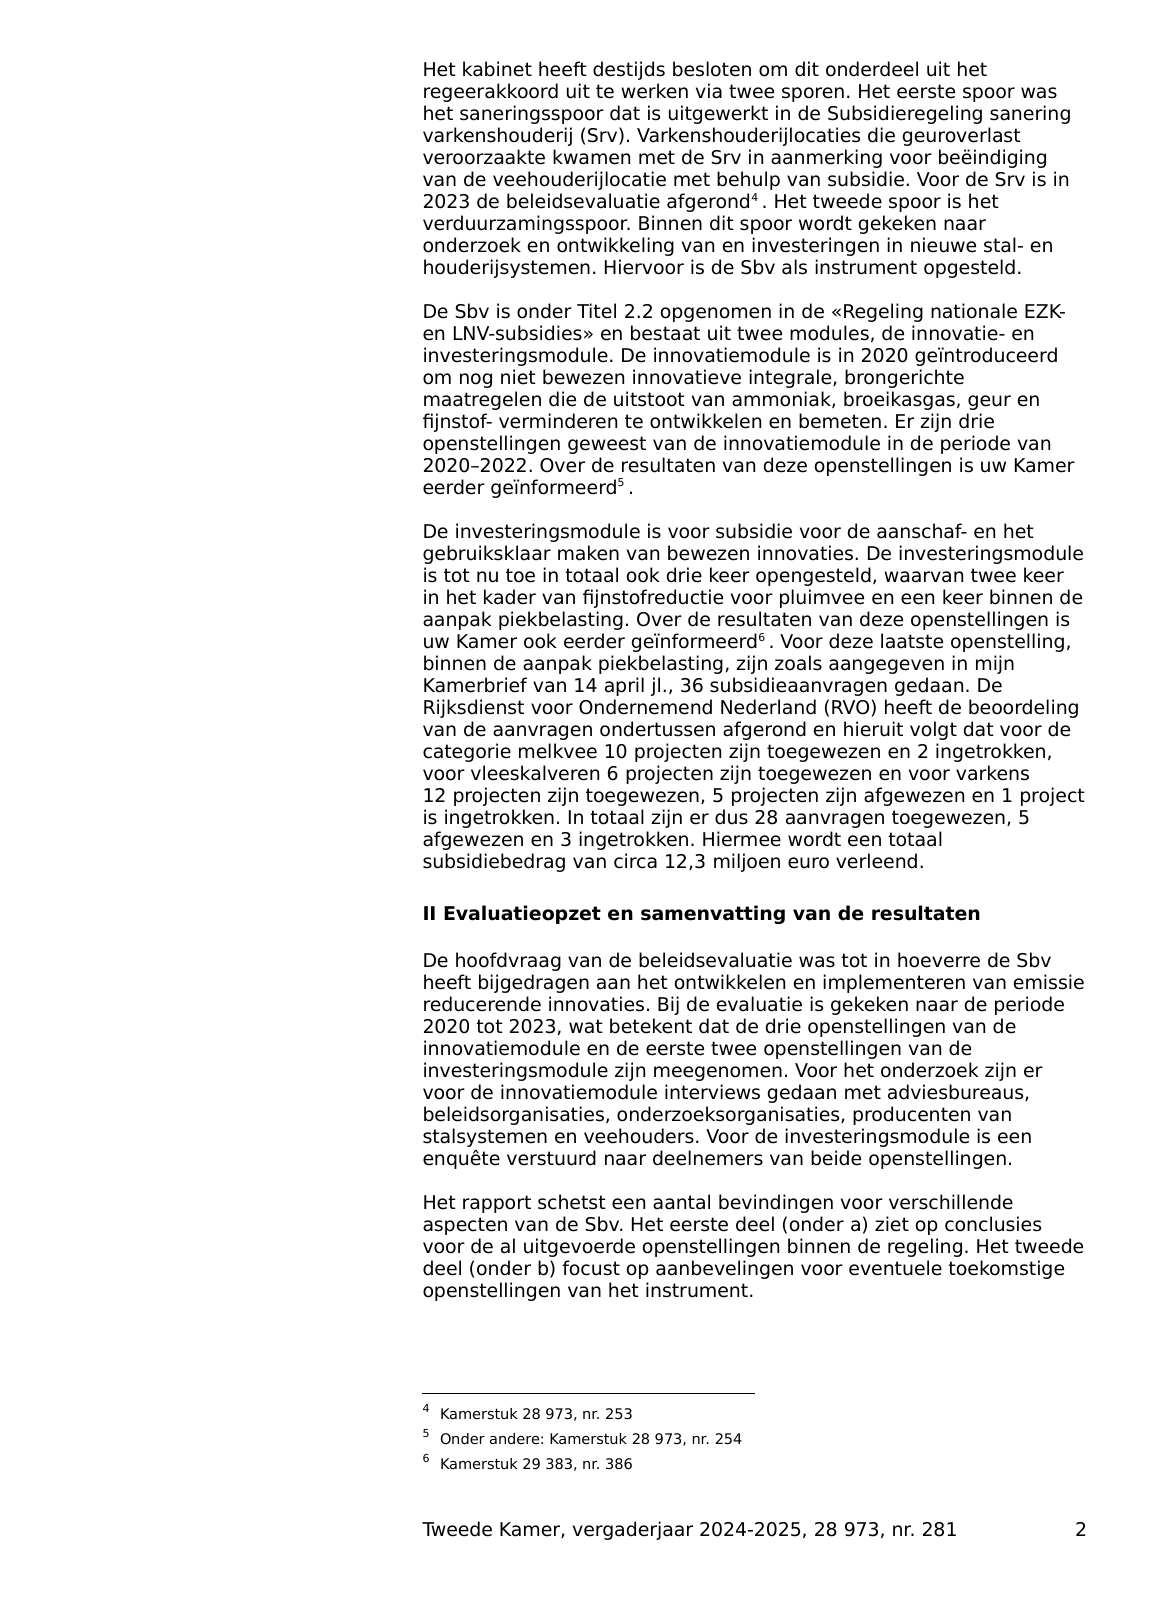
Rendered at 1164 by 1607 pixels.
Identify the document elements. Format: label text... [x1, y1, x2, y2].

text De Sbv is onder Titel 2.2 opgenomen in de «Regeling nationale EZK- en LNV-subsidies» en bestaat uit twee modules, de innovatie- en investeringsmodule. De innovatiemodule is in 2020 geïntroduceerd om nog niet bewezen innovatieve integrale, brongerichte maatregelen die de uitstoot van ammoniak, broeikasgas, geur en fijnstof- verminderen te ontwikkelen en bemeten. Er zijn drie openstellingen geweest van de innovatiemodule in de periode van 2020–2022. Over de resultaten van deze openstellingen is uw Kamer eerder geïnformeerd. [422, 301, 1087, 499]
text De hoofdvraag van de beleidsevaluatie was tot in hoeverre de Sbv heeft bijgedragen aan het ontwikkelen en implementeren van emissie reducerende innovaties. Bij de evaluatie is gekeken naar de periode 2020 tot 2023, wat betekent dat de drie openstellingen van de innovatiemodule en de eerste twee openstellingen van de investeringsmodule zijn meegenomen. Voor het onderzoek zijn er voor de innovatiemodule interviews gedaan met adviesbureaus, beleidsorganisaties, onderzoeksorganisaties, producenten van stalsystemen en veehouders. Voor de investeringsmodule is een enquête verstuurd naar deelnemers van beide openstellingen. [422, 950, 1087, 1169]
subtitle II Evaluatieopzet en samenvatting van de resultaten [422, 903, 1087, 925]
text Kamerstuk 29 383, nr. 386 [422, 1452, 1087, 1474]
text Het rapport schetst een aantal bevindingen voor verschillende aspecten van de Sbv. Het eerste deel (onder a) ziet op conclusies voor de al uitgevoerde openstellingen binnen de regeling. Het tweede deel (onder b) focust op aanbevelingen voor eventuele toekomstige openstellingen van het instrument. [422, 1192, 1087, 1302]
text Kamerstuk 28 973, nr. 253 [422, 1402, 1087, 1424]
text De investeringsmodule is voor subsidie voor de aanschaf- en het gebruiksklaar maken van bewezen innovaties. De investeringsmodule is tot nu toe in totaal ook drie keer opengesteld, waarvan twee keer in het kader van fijnstofreductie voor pluimvee en een keer binnen de aanpak piekbelasting. Over de resultaten van deze openstellingen is uw Kamer ook eerder geïnformeerd. Voor deze laatste openstelling, binnen de aanpak piekbelasting, zijn zoals aangegeven in mijn Kamerbrief van 14 april jl., 36 subsidieaanvragen gedaan. De Rijksdienst voor Ondernemend Nederland (RVO) heeft de beoordeling van de aanvragen ondertussen afgerond en hieruit volgt dat voor de categorie melkvee 10 projecten zijn toegewezen en 2 ingetrokken, voor vleeskalveren 6 projecten zijn toegewezen en voor varkens 12 projecten zijn toegewezen, 5 projecten zijn afgewezen en 1 project is ingetrokken. In totaal zijn er dus 28 aanvragen toegewezen, 5 afgewezen en 3 ingetrokken. Hiermee wordt een totaal subsidiebedrag van circa 12,3 miljoen euro verleend. [422, 521, 1087, 873]
text Het kabinet heeft destijds besloten om dit onderdeel uit het regeerakkoord uit te werken via twee sporen. Het eerste spoor was het saneringsspoor dat is uitgewerkt in de Subsidieregeling sanering varkenshouderij (Srv). Varkenshouderijlocaties die geuroverlast veroorzaakte kwamen met de Srv in aanmerking voor beëindiging van de veehouderijlocatie met behulp van subsidie. Voor de Srv is in 2023 de beleidsevaluatie afgerond. Het tweede spoor is het verduurzamingsspoor. Binnen dit spoor wordt gekeken naar onderzoek en ontwikkeling van en investeringen in nieuwe stal- en houderijsystemen. Hiervoor is de Sbv als instrument opgesteld. [422, 59, 1087, 279]
text Onder andere: Kamerstuk 28 973, nr. 254 [422, 1427, 1087, 1449]
